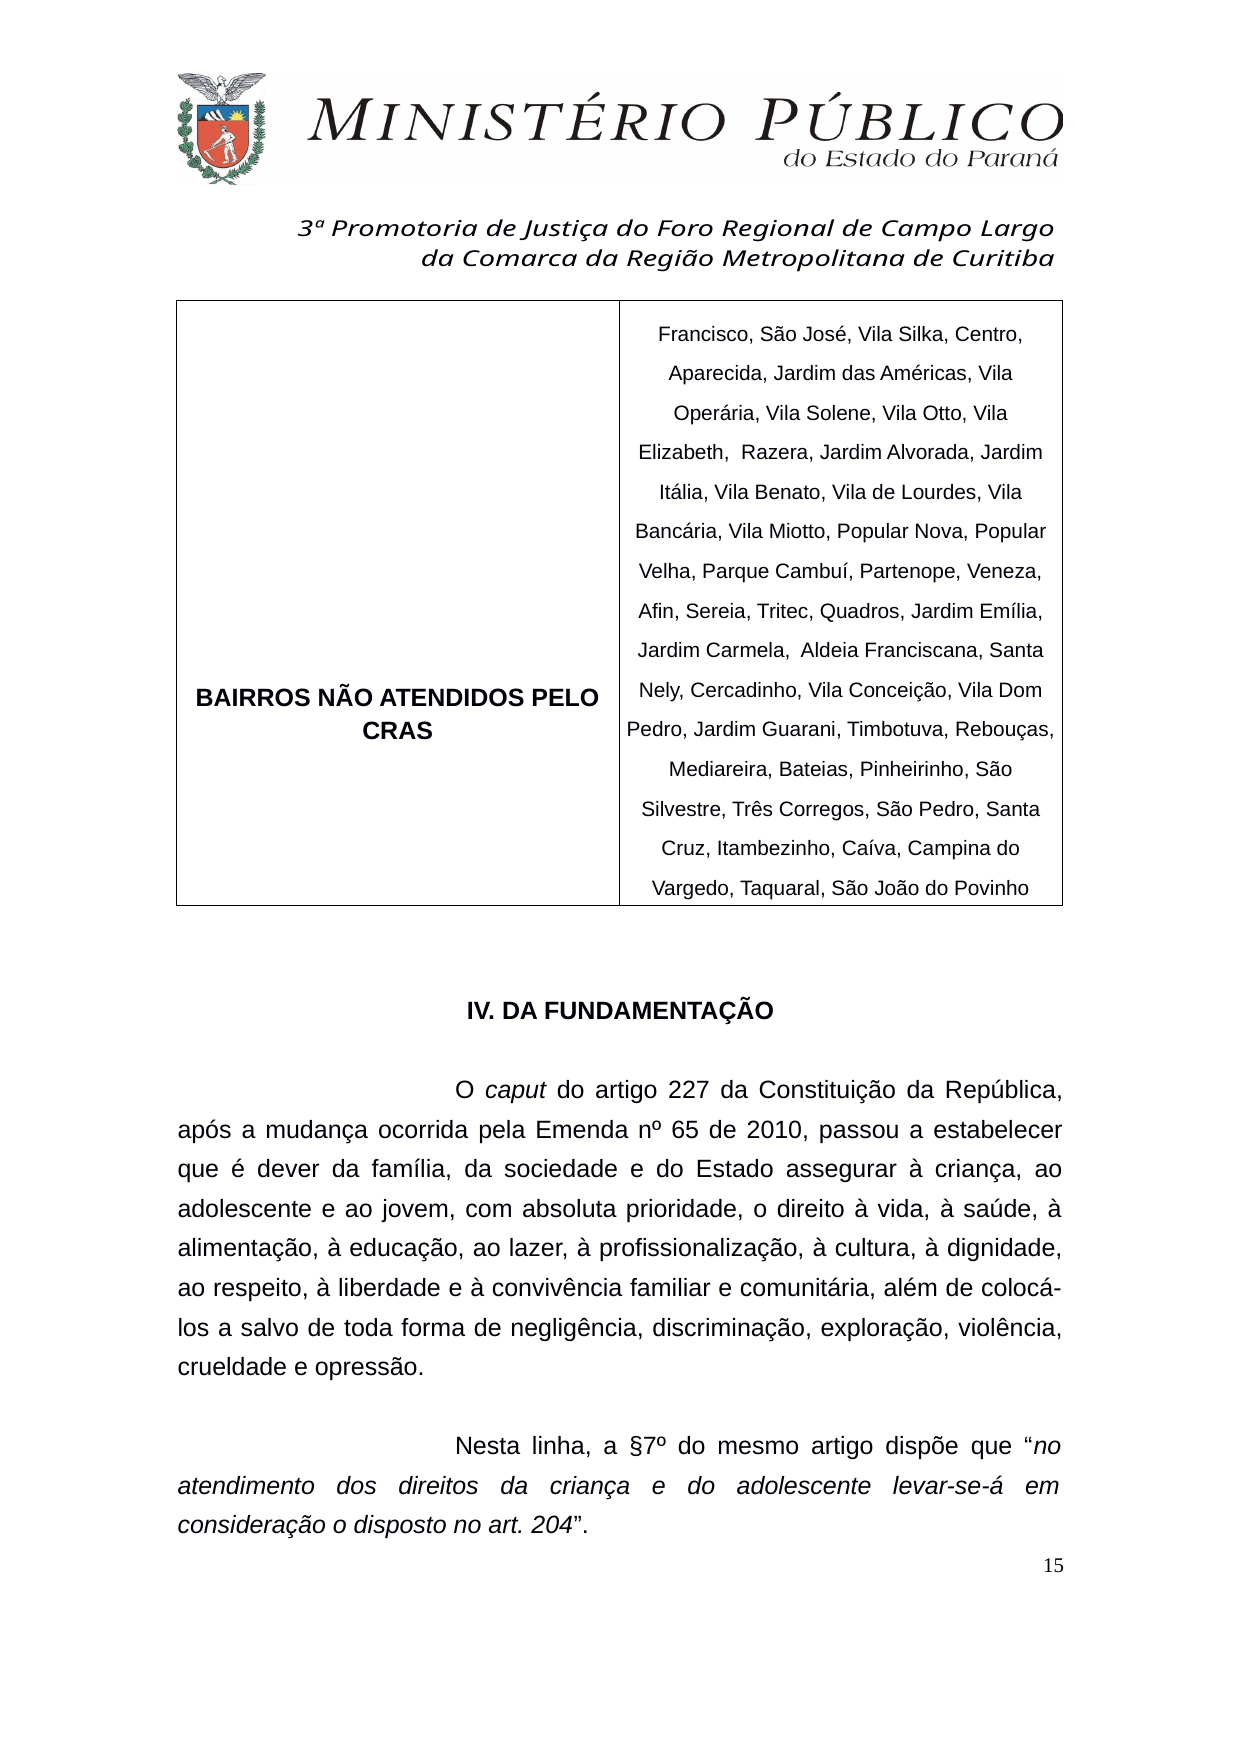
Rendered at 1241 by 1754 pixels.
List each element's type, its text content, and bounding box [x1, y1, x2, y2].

table_cell Francisco, São José, Vila Silka, Centro, Aparecida, Jardim das Américas, Vila Operária, Vila Solene, Vila Otto, Vila Elizabeth, Razera, Jardim Alvorada, Jardim Itália, Vila Benato, Vila de Lourdes, Vila Bancária, Vila Miotto, Popular Nova, Popular Velha, Parque Cambuí, Partenope, Veneza, Afin, Sereia, Tritec, Quadros, Jardim Emília, Jardim Carmela, Aldeia Franciscana, Santa Nely, Cercadinho, Vila Conceição, Vila Dom Pedro, Jardim Guarani, Timbotuva, Rebouças, Mediareira, Bateias, Pinheirinho, São Silvestre, Três Corregos, São Pedro, Santa Cruz, Itambezinho, Caíva, Campina do Vargedo, Taquaral, São João do Povinho [620, 301, 1062, 905]
table_cell BAIRROS NÃO ATENDIDOS PELO CRAS [177, 301, 619, 905]
text O caput do artigo 227 da Constituição da República, após a mudança ocorrida pela Emenda nº 65 de 2010, passou a estabelecer que é dever da família, da sociedade e do Estado assegurar à criança, ao adolescente e ao jovem, com absoluta prioridade, o direito à vida, à saúde, à alimentação, à educação, ao lazer, à profissionalização, à cultura, à dignidade, ao respeito, à liberdade e à convivência familiar e comunitária, além de colocá-los a salvo de toda forma de negligência, discriminação, exploração, violência, crueldade e opressão. [177, 1064, 1063, 1381]
text IV. DA FUNDAMENTAÇÃO [177, 985, 1063, 1024]
text Nesta linha, a §7º do mesmo artigo dispõe que “no atendimento dos direitos da criança e do adolescente levar-se-á em consideração o disposto no art. 204”. [177, 1420, 1063, 1539]
